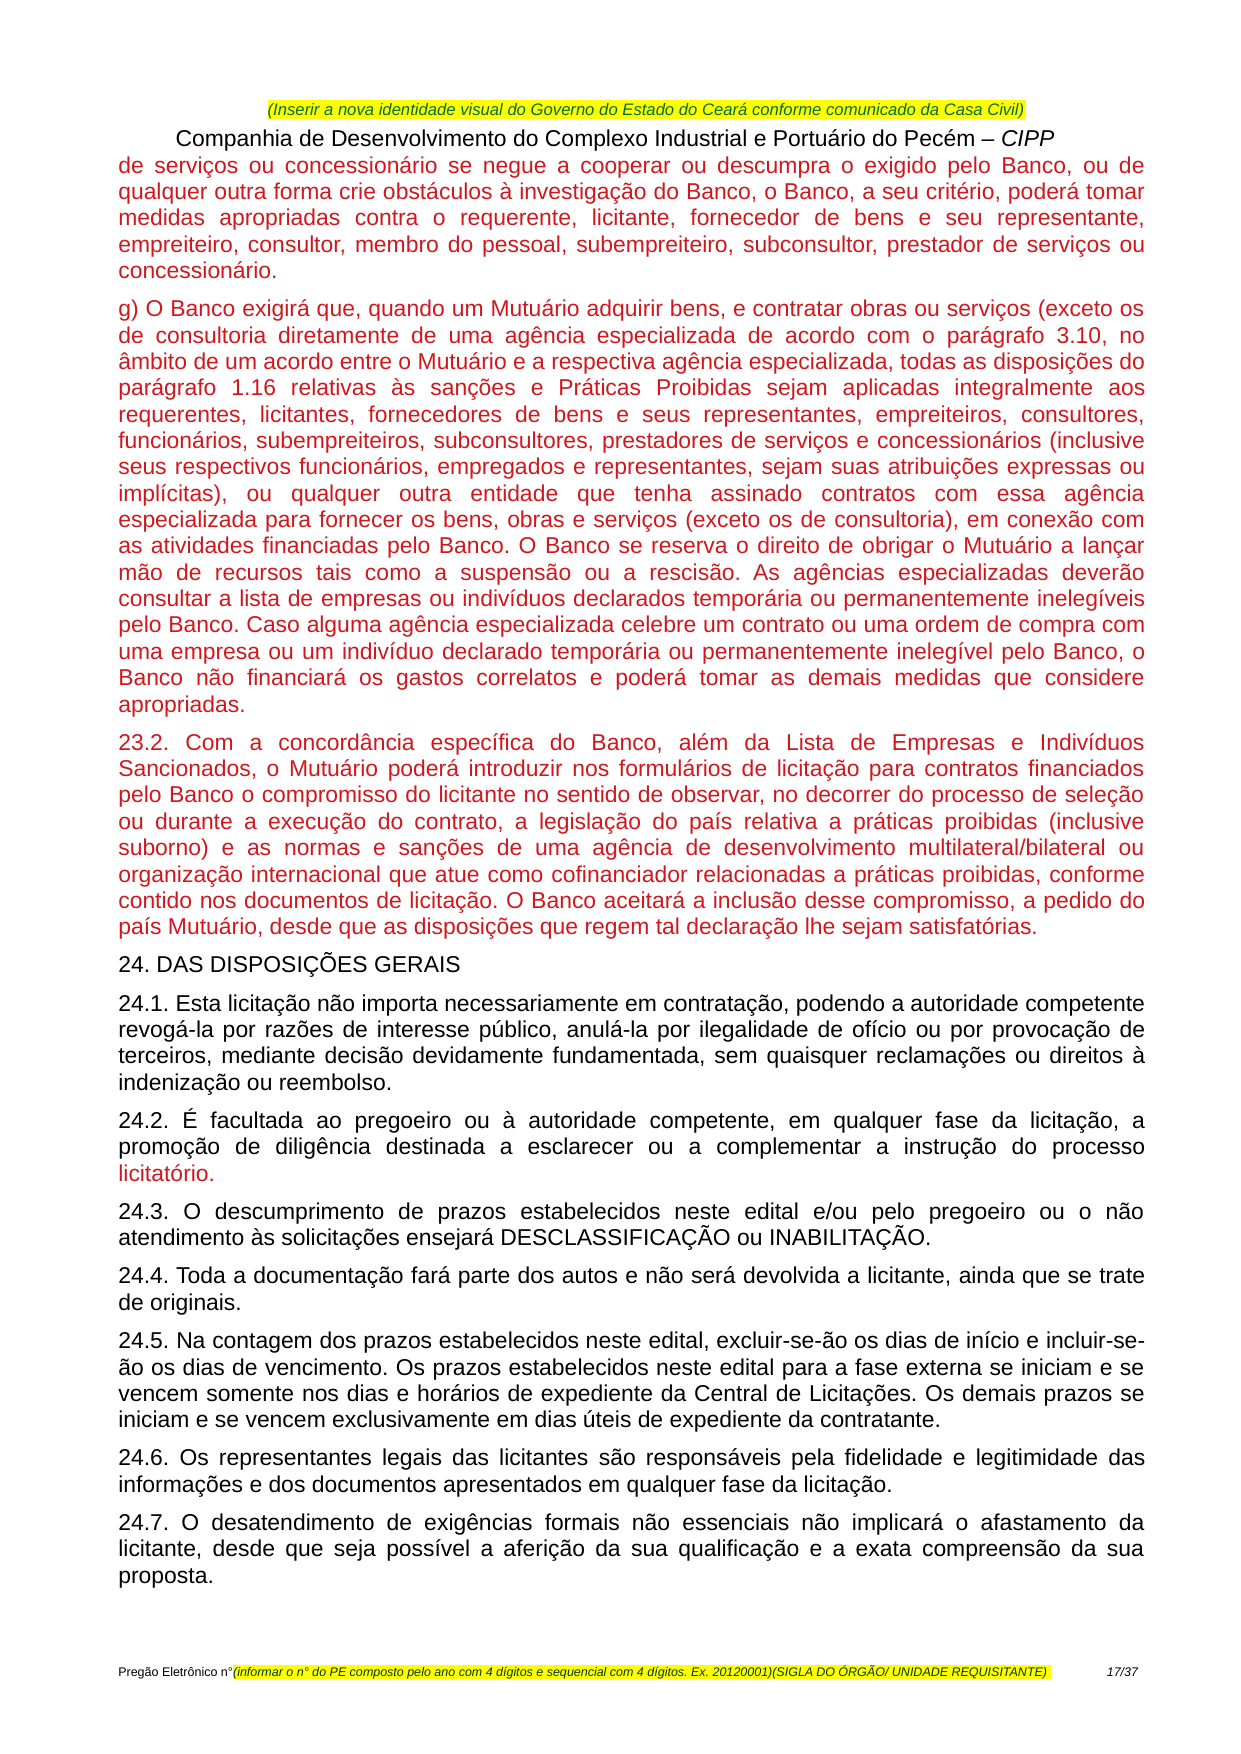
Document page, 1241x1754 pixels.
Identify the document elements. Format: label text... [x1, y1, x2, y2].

text 23.2. Com a concordância específica do Banco, além da Lista de Empresas e Indivíduos Sancionados, o Mutuário poderá introduzir nos formulários de licitação para contratos financiados pelo Banco o compromisso do licitante no sentido de observar, no decorrer do processo de seleção ou durante a execução do contrato, a legislação do país relativa a práticas proibidas (inclusive suborno) e as normas e sanções de uma agência de desenvolvimento multilateral/bilateral ou organização internacional que atue como cofinanciador relacionadas a práticas proibidas, conforme contido nos documentos de licitação. O Banco aceitará a inclusão desse compromisso, a pedido do país Mutuário, desde que as disposições que regem tal declaração lhe sejam satisfatórias. [118, 729, 1146, 939]
text 24.3. O descumprimento de prazos estabelecidos neste edital e/ou pelo pregoeiro ou o não atendimento às solicitações ensejará DESCLASSIFICAÇÃO ou INABILITAÇÃO. [118, 1198, 1146, 1251]
text 24.7. O desatendimento de exigências formais não essenciais não implicará o afastamento da licitante, desde que seja possível a aferição da sua qualificação e a exata compreensão da sua proposta. [118, 1509, 1146, 1588]
text 24.6. Os representantes legais das licitantes são responsáveis pela fidelidade e legitimidade das informações e dos documentos apresentados em qualquer fase da licitação. [118, 1444, 1146, 1497]
text 24.2. É facultada ao pregoeiro ou à autoridade competente, em qualquer fase da licitação, a promoção de diligência destinada a esclarecer ou a complementar a instrução do processo licitatório. [118, 1107, 1146, 1186]
text 24. DAS DISPOSIÇÕES GERAIS [118, 951, 1146, 978]
text g) O Banco exigirá que, quando um Mutuário adquirir bens, e contratar obras ou serviços (exceto os de consultoria diretamente de uma agência especializada de acordo com o parágrafo 3.10, no âmbito de um acordo entre o Mutuário e a respectiva agência especializada, todas as disposições do parágrafo 1.16 relativas às sanções e Práticas Proibidas sejam aplicadas integralmente aos requerentes, licitantes, fornecedores de bens e seus representantes, empreiteiros, consultores, funcionários, subempreiteiros, subconsultores, prestadores de serviços e concessionários (inclusive seus respectivos funcionários, empregados e representantes, sejam suas atribuições expressas ou implícitas), ou qualquer outra entidade que tenha assinado contratos com essa agência especializada para fornecer os bens, obras e serviços (exceto os de consultoria), em conexão com as atividades financiadas pelo Banco. O Banco se reserva o direito de obrigar o Mutuário a lançar mão de recursos tais como a suspensão ou a rescisão. As agências especializadas deverão consultar a lista de empresas ou indivíduos declarados temporária ou permanentemente inelegíveis pelo Banco. Caso alguma agência especializada celebre um contrato ou uma ordem de compra com uma empresa ou um indivíduo declarado temporária ou permanentemente inelegível pelo Banco, o Banco não financiará os gastos correlatos e poderá tomar as demais medidas que considere apropriadas. [118, 295, 1146, 717]
text 24.1. Esta licitação não importa necessariamente em contratação, podendo a autoridade competente revogá-la por razões de interesse público, anulá-la por ilegalidade de ofício ou por provocação de terceiros, mediante decisão devidamente fundamentada, sem quaisquer reclamações ou direitos à indenização ou reembolso. [118, 990, 1146, 1095]
text de serviços ou concessionário se negue a cooperar ou descumpra o exigido pelo Banco, ou de qualquer outra forma crie obstáculos à investigação do Banco, o Banco, a seu critério, poderá tomar medidas apropriadas contra o requerente, licitante, fornecedor de bens e seu representante, empreiteiro, consultor, membro do pessoal, subempreiteiro, subconsultor, prestador de serviços ou concessionário. [118, 152, 1146, 283]
text 24.4. Toda a documentação fará parte dos autos e não será devolvida a licitante, ainda que se trate de originais. [118, 1262, 1146, 1315]
text 24.5. Na contagem dos prazos estabelecidos neste edital, excluir-se-ão os dias de início e incluir-se-ão os dias de vencimento. Os prazos estabelecidos neste edital para a fase externa se iniciam e se vencem somente nos dias e horários de expediente da Central de Licitações. Os demais prazos se iniciam e se vencem exclusivamente em dias úteis de expediente da contratante. [118, 1327, 1146, 1432]
